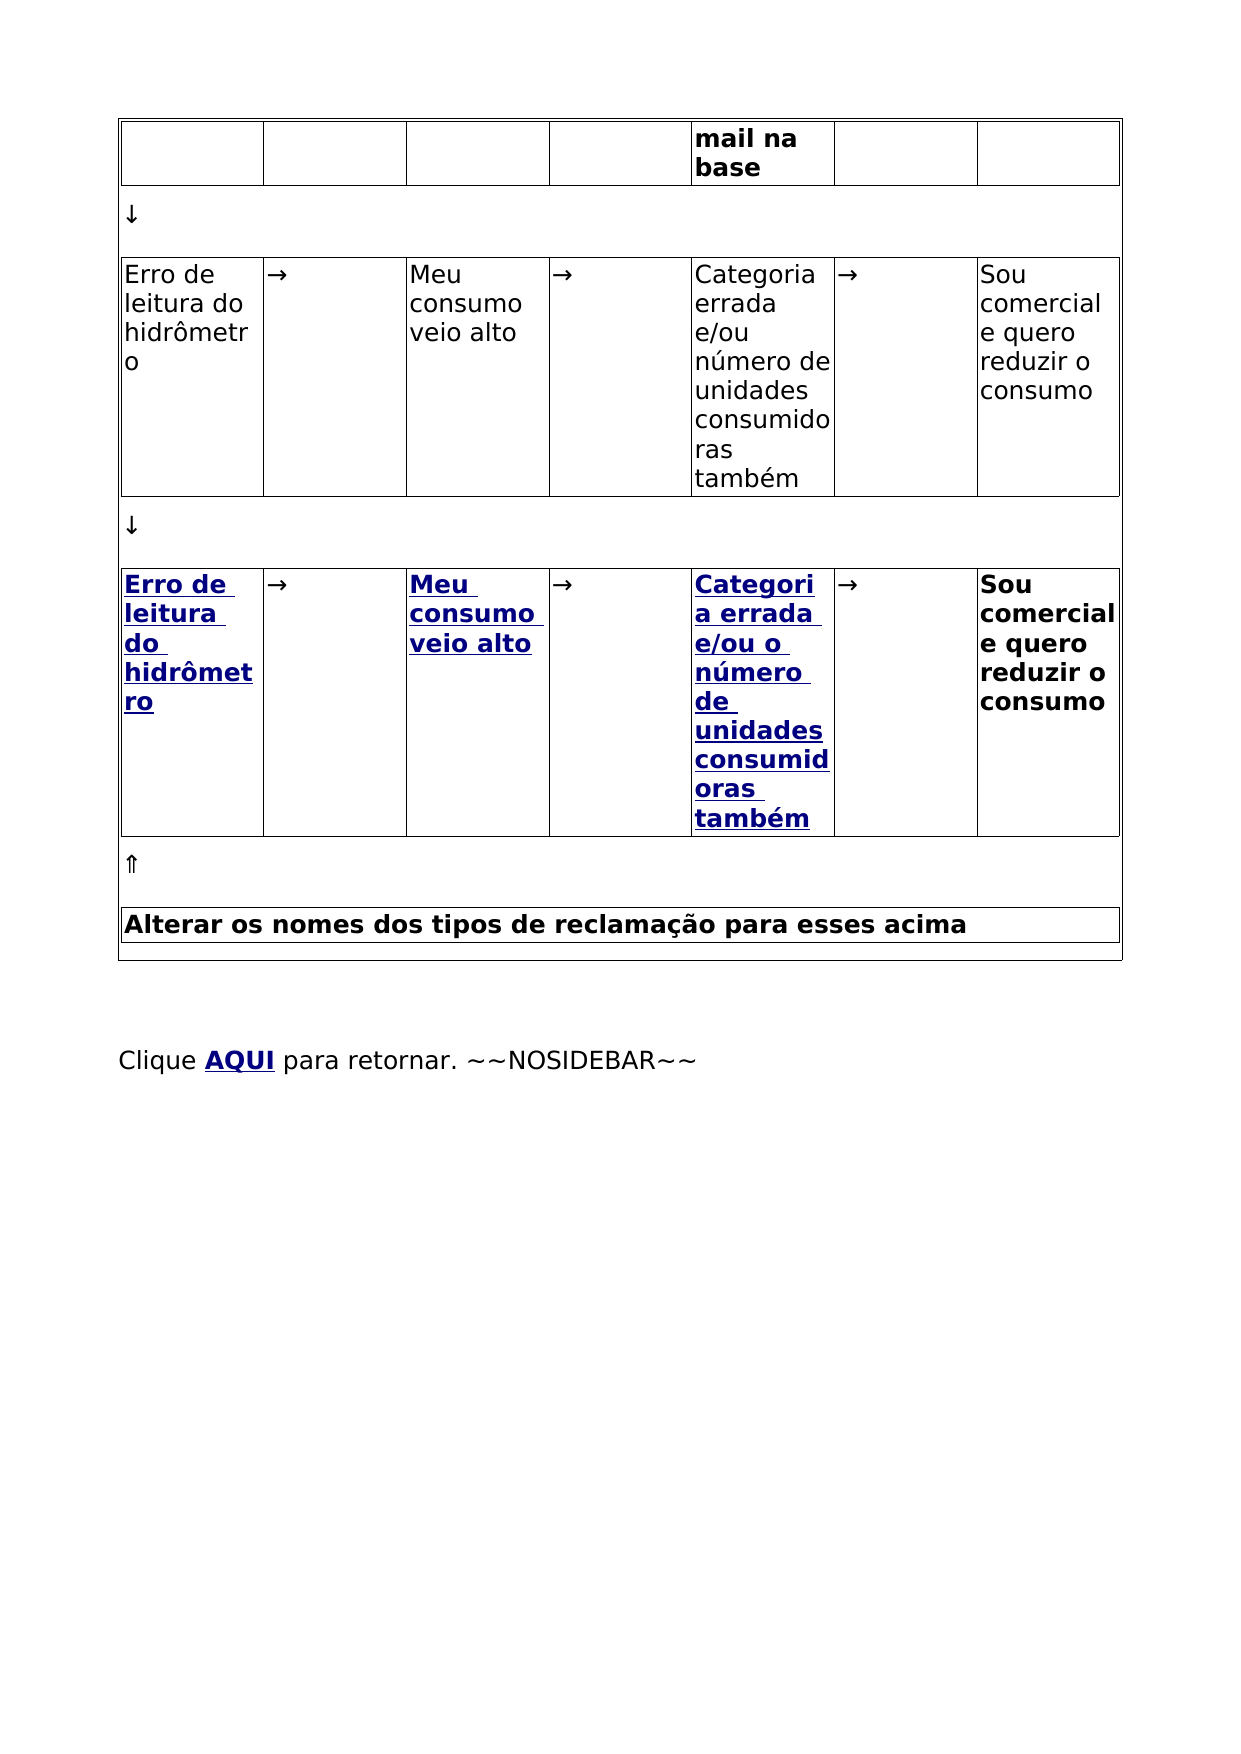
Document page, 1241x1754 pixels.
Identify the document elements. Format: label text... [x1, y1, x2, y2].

table_header → [550, 569, 691, 836]
table_header → [264, 569, 406, 836]
table_header [835, 122, 977, 185]
table_header [407, 122, 549, 185]
table_header ↓ ↓ ⇑ [119, 119, 1122, 960]
table_header Sou comercial e quero reduzir o consumo [978, 569, 1119, 836]
table_header → [835, 258, 977, 496]
table_header Erro de leitura do hidrômetro [122, 569, 263, 836]
table_header Meu consumo veio alto [407, 569, 549, 836]
table_header → [264, 258, 406, 496]
table_header Categoria errada e/ou número de unidades consumidoras também [692, 258, 834, 496]
table_header mail na base [692, 122, 834, 185]
table_header → [550, 258, 691, 496]
table_header Erro de leitura do hidrômetro [122, 258, 263, 496]
table_header Sou comercial e quero reduzir o consumo [978, 258, 1119, 496]
table_header Alterar os nomes dos tipos de reclamação para esses acima [122, 908, 1119, 942]
table_header Categoria errada e/ou o número de unidades consumidoras também [692, 569, 834, 836]
table_header [978, 122, 1119, 185]
table_header [550, 122, 691, 185]
text Clique AQUI para retornar. ~~NOSIDEBAR~~ [118, 1046, 1122, 1075]
table_header [122, 122, 263, 185]
table_header [264, 122, 406, 185]
table_header Meu consumo veio alto [407, 258, 549, 496]
table_header → [835, 569, 977, 836]
